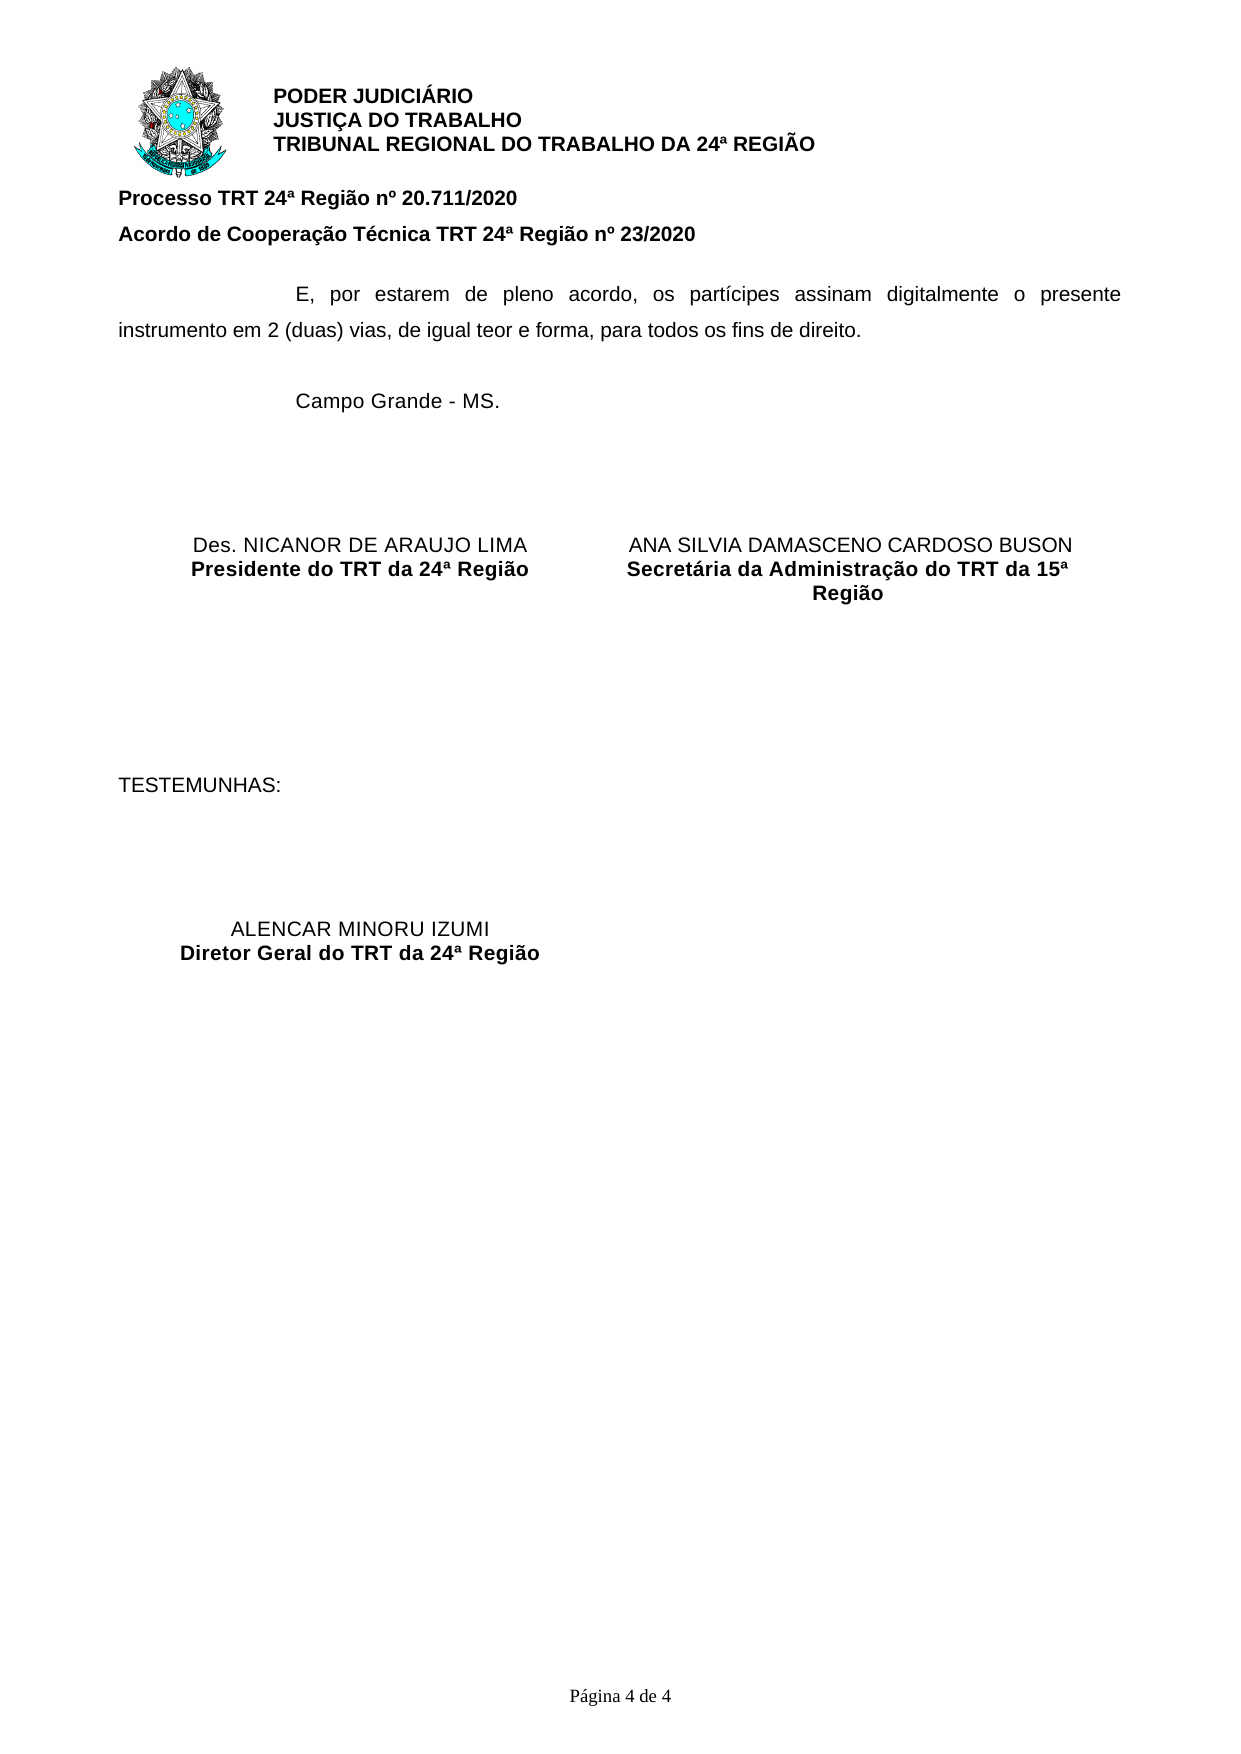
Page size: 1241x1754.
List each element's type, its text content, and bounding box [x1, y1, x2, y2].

text E, por estarem de pleno acordo, os partícipes assinam digitalmente o presente instrumento em 2 (duas) vias, de igual teor e forma, para todos os fins de direito. [118, 281, 1122, 341]
table_header Des. NICANOR DE ARAUJO LIMA Presidente do TRT da 24ª Região [133, 485, 605, 629]
table_header ANA SILVIA DAMASCENO CARDOSO BUSON Secretária da Administração do TRT da 15ª Região [605, 485, 1108, 629]
text TESTEMUNHAS: [118, 773, 1122, 797]
table_header [605, 869, 1108, 988]
table_header ALENCAR MINORU IZUMI Diretor Geral do TRT da 24ª Região [133, 869, 605, 988]
text Campo Grande - MS. [118, 389, 1122, 413]
picture [133, 66, 228, 178]
